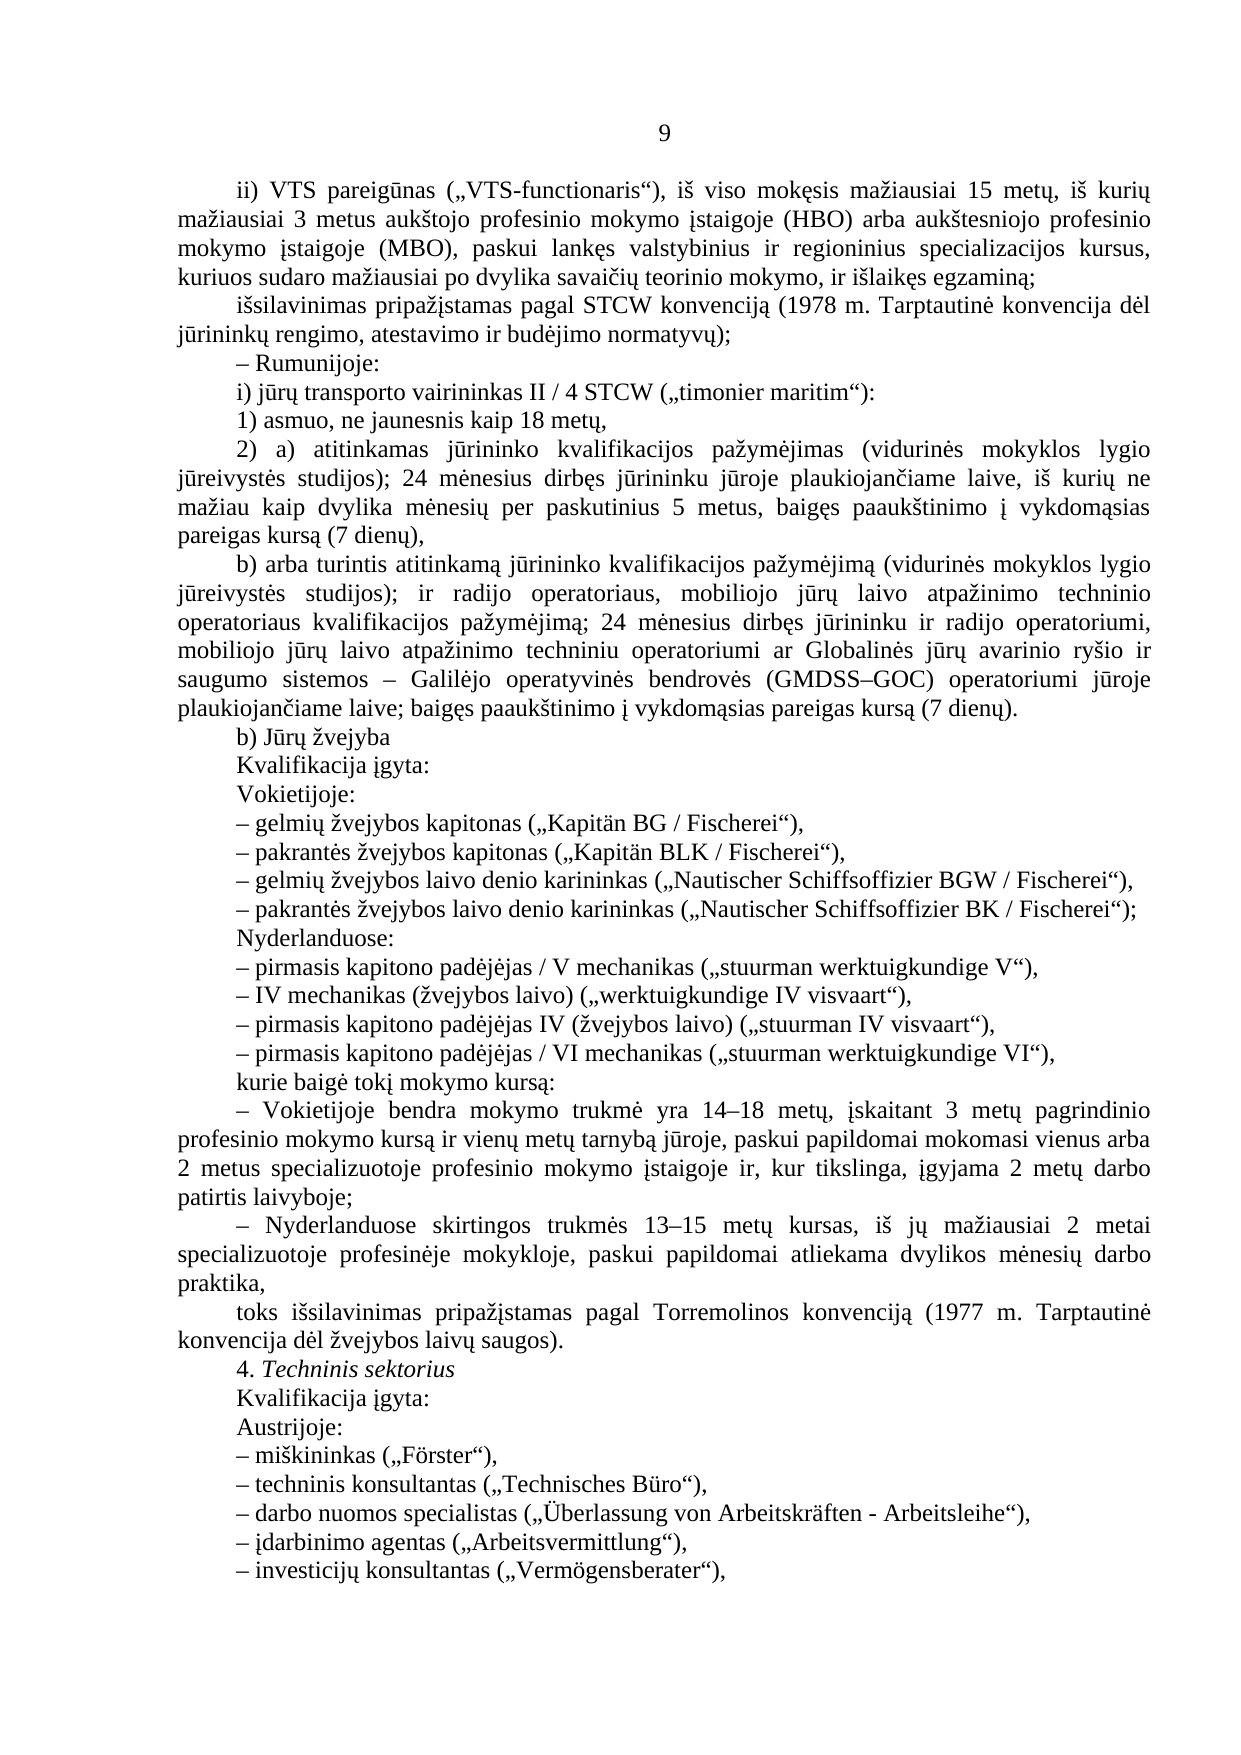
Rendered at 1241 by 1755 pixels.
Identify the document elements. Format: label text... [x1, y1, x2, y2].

text – techninis konsultantas („Technisches Büro“), [177, 1469, 1152, 1498]
text – investicijų konsultantas („Vermögensberater“), [177, 1556, 1152, 1584]
text Kvalifikacija įgyta: [177, 751, 1152, 779]
text Nyderlanduose: [177, 923, 1152, 952]
text – Vokietijoje bendra mokymo trukmė yra 14–18 metų, įskaitant 3 metų pagrindinio profesinio mokymo kursą ir vienų metų tarnybą jūroje, paskui papildomai mokomasi vienus arba 2 metus specializuotoje profesinio mokymo įstaigoje ir, kur tikslinga, įgyjama 2 metų darbo patirtis laivyboje; [177, 1096, 1152, 1211]
text – pakrantės žvejybos kapitonas („Kapitän BLK / Fischerei“), [177, 837, 1152, 866]
text – IV mechanikas (žvejybos laivo) („werktuigkundige IV visvaart“), [177, 981, 1152, 1009]
text 2) a) atitinkamas jūrininko kvalifikacijos pažymėjimas (vidurinės mokyklos lygio jūreivystės studijos); 24 mėnesius dirbęs jūrininku jūroje plaukiojančiame laive, iš kurių ne mažiau kaip dvylika mėnesių per paskutinius 5 metus, baigęs paaukštinimo į vykdomąsias pareigas kursą (7 dienų), [177, 434, 1152, 549]
text – darbo nuomos specialistas („Überlassung von Arbeitskräften - Arbeitsleihe“), [177, 1498, 1152, 1527]
text b) arba turintis atitinkamą jūrininko kvalifikacijos pažymėjimą (vidurinės mokyklos lygio jūreivystės studijos); ir radijo operatoriaus, mobiliojo jūrų laivo atpažinimo techninio operatoriaus kvalifikacijos pažymėjimą; 24 mėnesius dirbęs jūrininku ir radijo operatoriumi, mobiliojo jūrų laivo atpažinimo techniniu operatoriumi ar Globalinės jūrų avarinio ryšio ir saugumo sistemos – Galilėjo operatyvinės bendrovės (GMDSS–GOC) operatoriumi jūroje plaukiojančiame laive; baigęs paaukštinimo į vykdomąsias pareigas kursą (7 dienų). [177, 549, 1152, 722]
text – pirmasis kapitono padėjėjas IV (žvejybos laivo) („stuurman IV visvaart“), [177, 1009, 1152, 1038]
text – miškininkas („Förster“), [177, 1441, 1152, 1469]
text toks išsilavinimas pripažįstamas pagal Torremolinos konvenciją (1977 m. Tarptautinė konvencija dėl žvejybos laivų saugos). [177, 1297, 1152, 1354]
text 1) asmuo, ne jaunesnis kaip 18 metų, [177, 406, 1152, 434]
text Austrijoje: [177, 1412, 1152, 1441]
text – pirmasis kapitono padėjėjas / VI mechanikas („stuurman werktuigkundige VI“), [177, 1038, 1152, 1067]
text išsilavinimas pripažįstamas pagal STCW konvenciją (1978 m. Tarptautinė konvencija dėl jūrininkų rengimo, atestavimo ir budėjimo normatyvų); [177, 291, 1152, 348]
text – įdarbinimo agentas („Arbeitsvermittlung“), [177, 1527, 1152, 1556]
text – Nyderlanduose skirtingos trukmės 13–15 metų kursas, iš jų mažiausiai 2 metai specializuotoje profesinėje mokykloje, paskui papildomai atliekama dvylikos mėnesių darbo praktika, [177, 1211, 1152, 1297]
text ii) VTS pareigūnas („VTS-functionaris“), iš viso mokęsis mažiausiai 15 metų, iš kurių mažiausiai 3 metus aukštojo profesinio mokymo įstaigoje (HBO) arba aukštesniojo profesinio mokymo įstaigoje (MBO), paskui lankęs valstybinius ir regioninius specializacijos kursus, kuriuos sudaro mažiausiai po dvylika savaičių teorinio mokymo, ir išlaikęs egzaminą; [177, 176, 1152, 291]
text – gelmių žvejybos kapitonas („Kapitän BG / Fischerei“), [177, 808, 1152, 837]
text kurie baigė tokį mokymo kursą: [177, 1067, 1152, 1096]
text – pirmasis kapitono padėjėjas / V mechanikas („stuurman werktuigkundige V“), [177, 952, 1152, 981]
text – pakrantės žvejybos laivo denio karininkas („Nautischer Schiffsoffizier BK / Fischerei“); [177, 894, 1152, 923]
text Vokietijoje: [177, 779, 1152, 808]
text b) Jūrų žvejyba [177, 722, 1152, 751]
text Kvalifikacija įgyta: [177, 1383, 1152, 1412]
text 4. Techninis sektorius [177, 1354, 1152, 1383]
text – gelmių žvejybos laivo denio karininkas („Nautischer Schiffsoffizier BGW / Fischerei“), [177, 866, 1152, 894]
text i) jūrų transporto vairininkas II / 4 STCW („timonier maritim“): [177, 377, 1152, 406]
text – Rumunijoje: [177, 348, 1152, 377]
